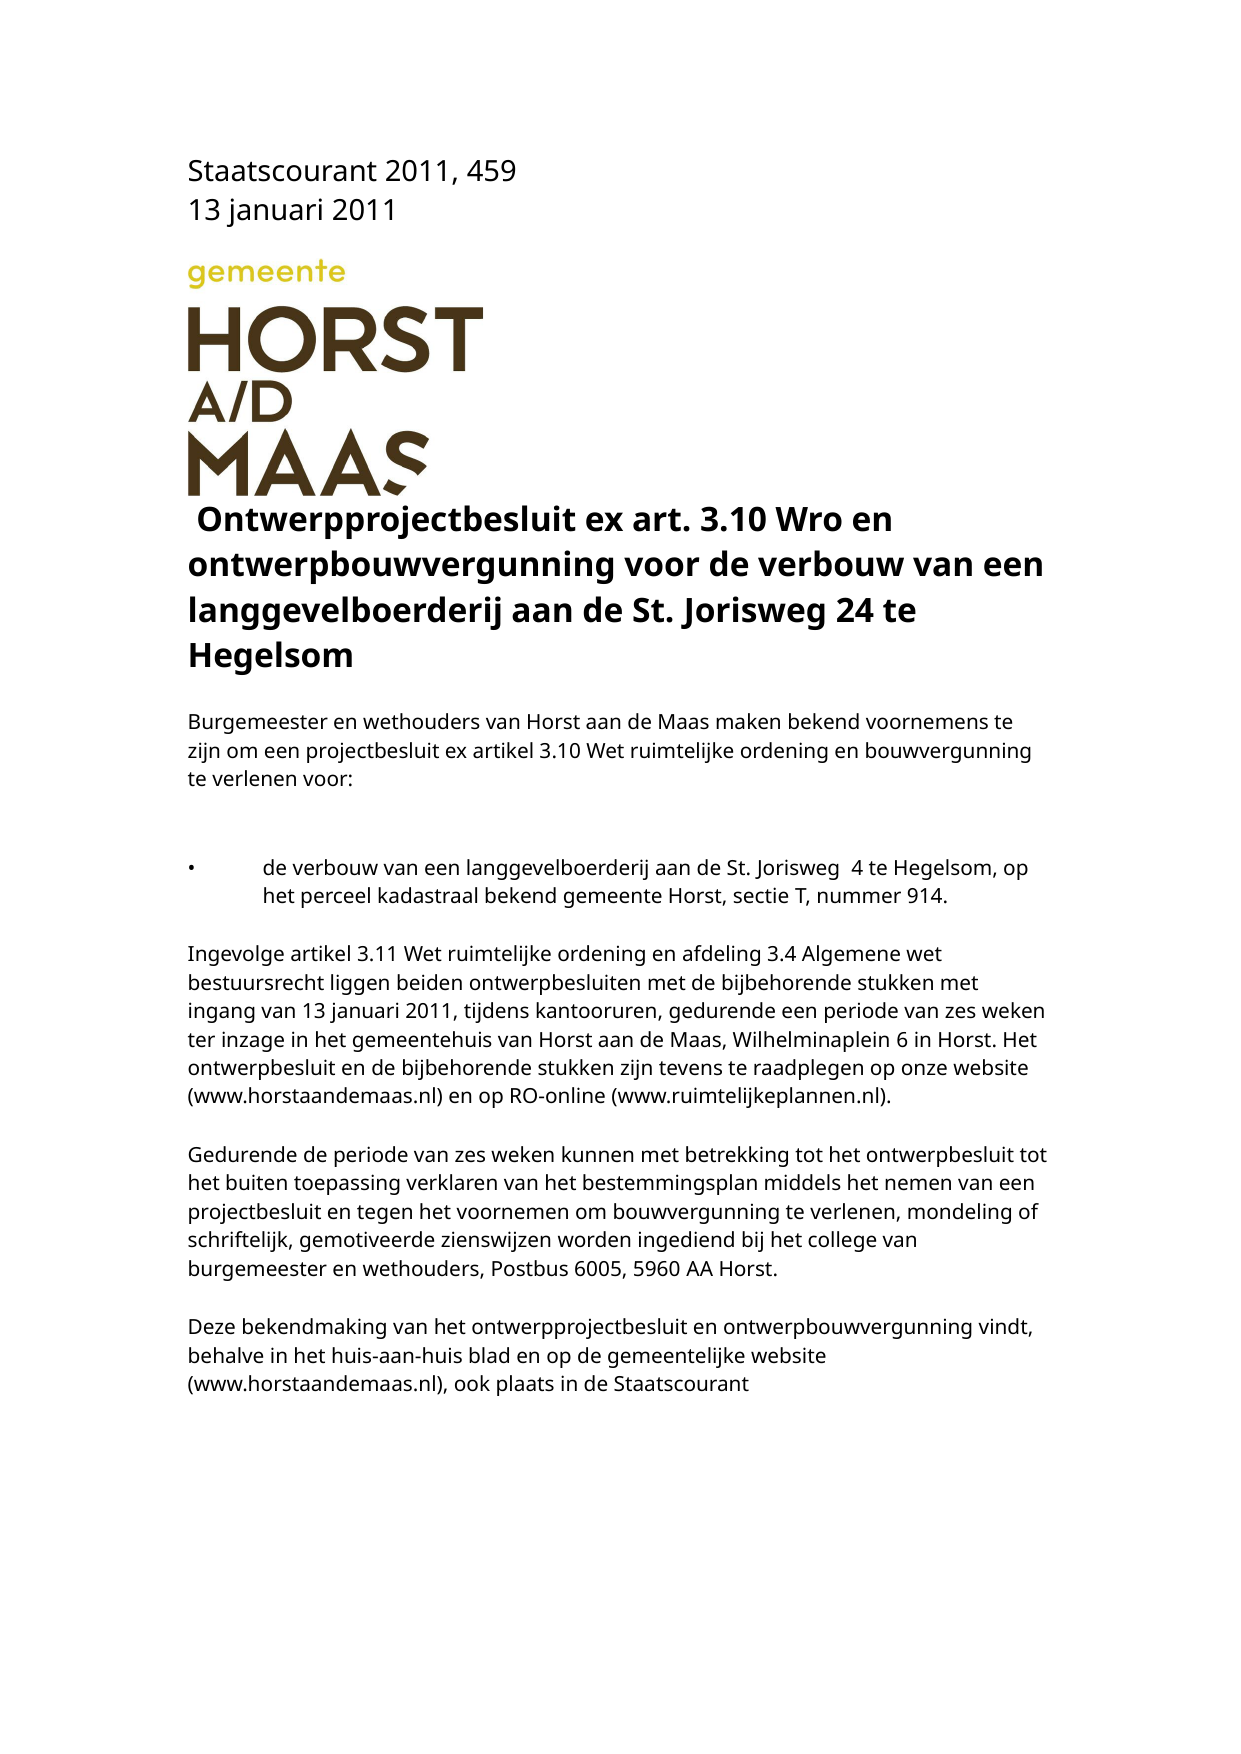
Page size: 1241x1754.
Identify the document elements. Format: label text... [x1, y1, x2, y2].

text Burgemeester en wethouders van Horst aan de Maas maken bekend voornemens te zijn om een projectbesluit ex artikel 3.10 Wet ruimtelijke ordening en bouwvergunning te verlenen voor: [187, 707, 1053, 793]
text Gedurende de periode van zes weken kunnen met betrekking tot het ontwerpbesluit tot het buiten toepassing verklaren van het bestemmingsplan middels het nemen van een projectbesluit en tegen het voornemen om bouwvergunning te verlenen, mondeling of schriftelijk, gemotiveerde zienswijzen worden ingediend bij het college van burgemeester en wethouders, Postbus 6005, 5960 AA Horst. [187, 1140, 1053, 1282]
text Ingevolge artikel 3.11 Wet ruimtelijke ordening en afdeling 3.4 Algemene wet bestuursrecht liggen beiden ontwerpbesluiten met de bijbehorende stukken met ingang van 13 januari 2011, tijdens kantooruren, gedurende een periode van zes weken ter inzage in het gemeentehuis van Horst aan de Maas, Wilhelminaplein 6 in Horst. Het ontwerpbesluit en de bijbehorende stukken zijn tevens te raadplegen op onze website (www.horstaandemaas.nl) en op RO-online (www.ruimtelijkeplannen.nl). [187, 939, 1053, 1110]
list de verbouw van een langgevelboerderij aan de St. Jorisweg 4 te Hegelsom, op het perceel kadastraal bekend gemeente Horst, sectie T, nummer 914. [187, 853, 1053, 909]
picture [187, 258, 484, 496]
subtitle Ontwerpprojectbesluit ex art. 3.10 Wro en ontwerpbouwvergunning voor de verbouw van een langgevelboerderij aan de St. Jorisweg 24 te Hegelsom [187, 271, 1053, 677]
text Staatscourant 2011, 459 [187, 150, 1053, 190]
text 13 januari 2011 [187, 190, 1053, 229]
text Deze bekendmaking van het ontwerpprojectbesluit en ontwerpbouwvergunning vindt, behalve in het huis-aan-huis blad en op de gemeentelijke website (www.horstaandemaas.nl), ook plaats in de Staatscourant [187, 1312, 1053, 1398]
